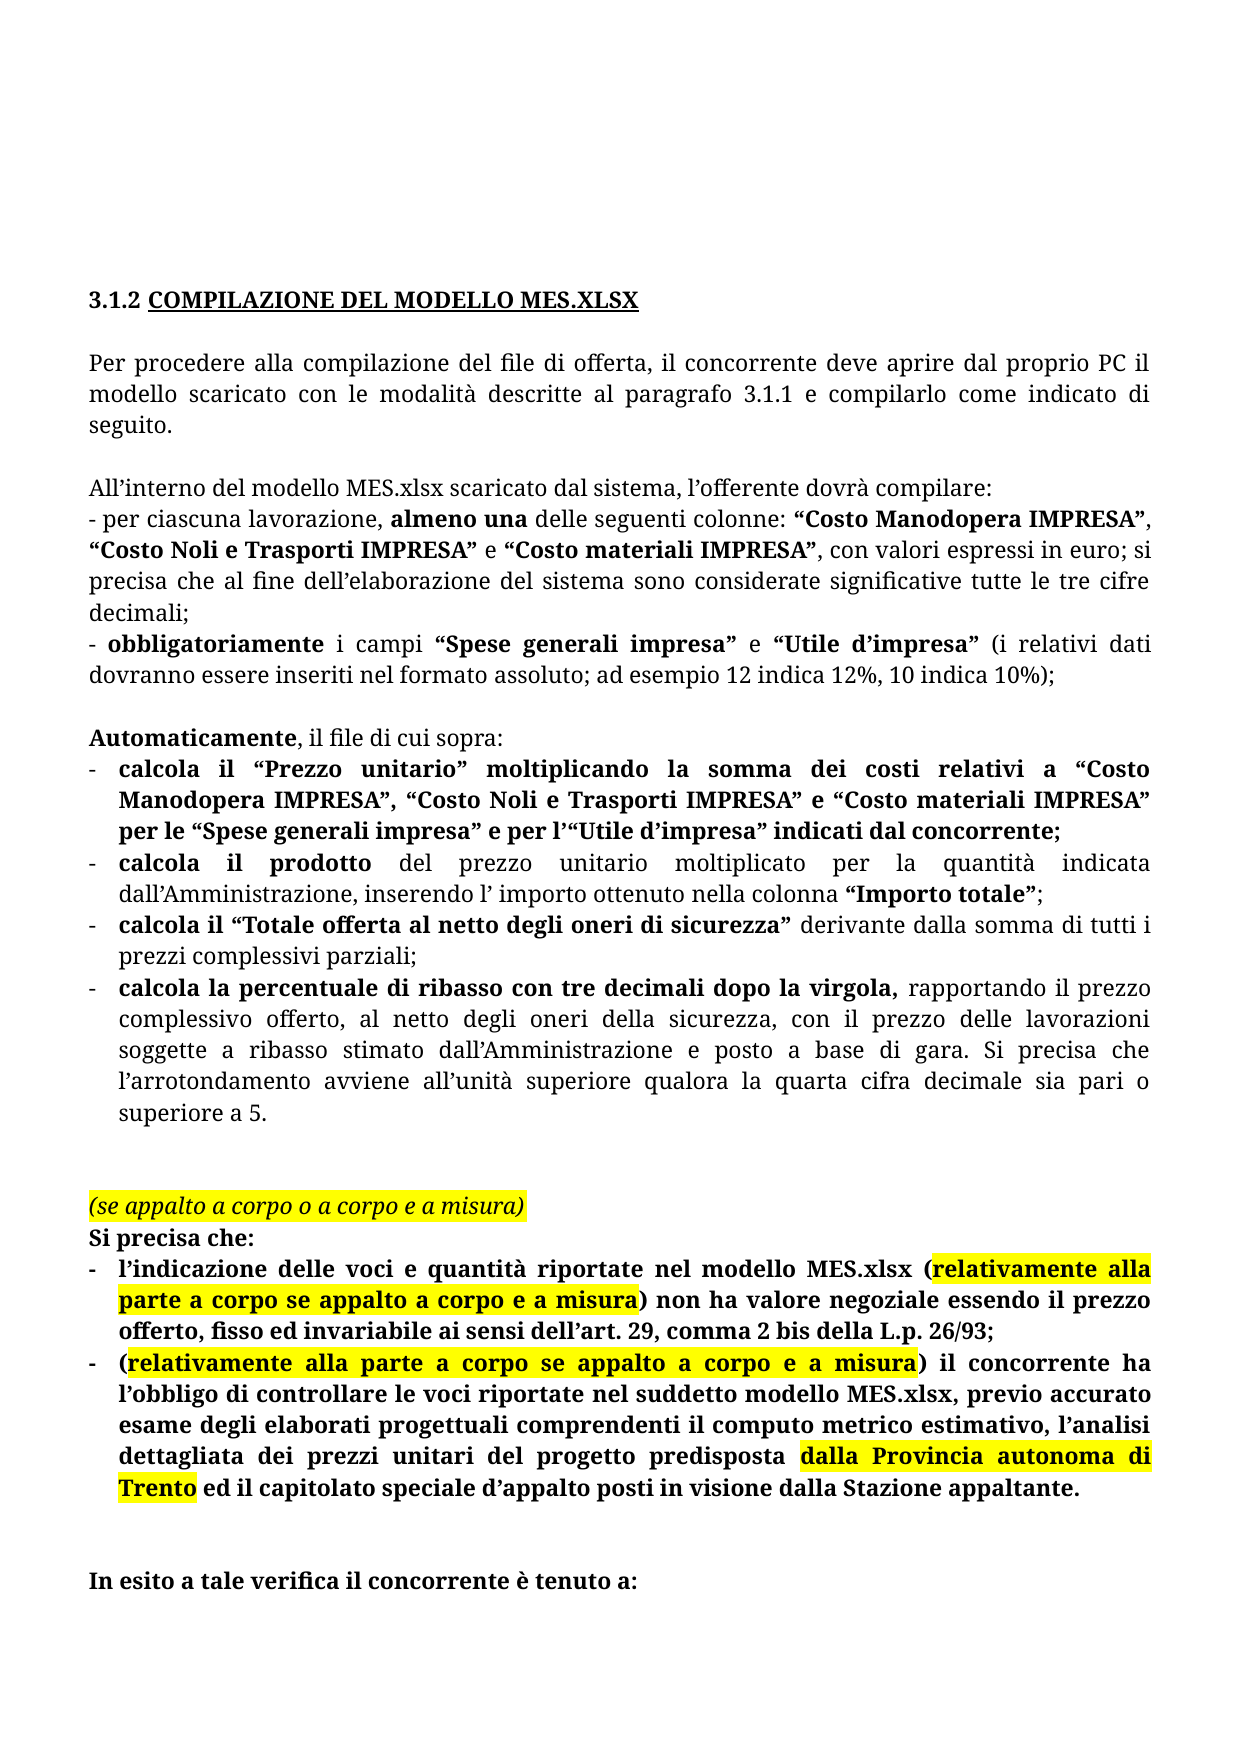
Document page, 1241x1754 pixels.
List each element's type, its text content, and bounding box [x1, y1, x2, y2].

text All’interno del modello MES.xlsx scaricato dal sistema, l’offerente dovrà compilare: [89, 472, 1152, 503]
text - calcola la percentuale di ribasso con tre decimali dopo la virgola, rapportando il prezzo complessivo offerto, al netto degli oneri della sicurezza, con il prezzo delle lavorazioni soggette a ribasso stimato dall’Amministrazione e posto a base di gara. Si precisa che l’arrotondamento avviene all’unità superiore qualora la quarta cifra decimale sia pari o superiore a 5. [89, 972, 1152, 1128]
text 3.1.2 COMPILAZIONE DEL MODELLO MES.XLSX [89, 284, 1152, 315]
text Per procedere alla compilazione del file di offerta, il concorrente deve aprire dal proprio PC il modello scaricato con le modalità descritte al paragrafo 3.1.1 e compilarlo come indicato di seguito. [89, 347, 1152, 440]
text - l’indicazione delle voci e quantità riportate nel modello MES.xlsx (relativamente alla parte a corpo se appalto a corpo e a misura) non ha valore negoziale essendo il prezzo offerto, fisso ed invariabile ai sensi dell’art. 29, comma 2 bis della L.p. 26/93; [89, 1253, 1152, 1347]
text - calcola il “Totale offerta al netto degli oneri di sicurezza” derivante dalla somma di tutti i prezzi complessivi parziali; [89, 909, 1152, 972]
text - obbligatoriamente i campi “Spese generali impresa” e “Utile d’impresa” (i relativi dati dovranno essere inseriti nel formato assoluto; ad esempio 12 indica 12%, 10 indica 10%); [89, 628, 1152, 690]
text In esito a tale verifica il concorrente è tenuto a: [89, 1565, 1152, 1597]
text (se appalto a corpo o a corpo e a misura) [89, 1190, 1152, 1222]
text - (relativamente alla parte a corpo se appalto a corpo e a misura) il concorrente ha l’obbligo di controllare le voci riportate nel suddetto modello MES.xlsx, previo accurato esame degli elaborati progettuali comprendenti il computo metrico estimativo, l’analisi dettagliata dei prezzi unitari del progetto predisposta dalla Provincia autonoma di Trento ed il capitolato speciale d’appalto posti in visione dalla Stazione appaltante. [89, 1347, 1152, 1503]
text - calcola il prodotto del prezzo unitario moltiplicato per la quantità indicata dall’Amministrazione, inserendo l’ importo ottenuto nella colonna “Importo totale”; [89, 847, 1152, 909]
text Si precisa che: [89, 1222, 1152, 1253]
text Automaticamente, il file di cui sopra: [89, 722, 1152, 753]
text - per ciascuna lavorazione, almeno una delle seguenti colonne: “Costo Manodopera IMPRESA”, “Costo Noli e Trasporti IMPRESA” e “Costo materiali IMPRESA”, con valori espressi in euro; si precisa che al fine dell’elaborazione del sistema sono considerate significative tutte le tre cifre decimali; [89, 503, 1152, 628]
text - calcola il “Prezzo unitario” moltiplicando la somma dei costi relativi a “Costo Manodopera IMPRESA”, “Costo Noli e Trasporti IMPRESA” e “Costo materiali IMPRESA” per le “Spese generali impresa” e per l’“Utile d’impresa” indicati dal concorrente; [89, 753, 1152, 847]
